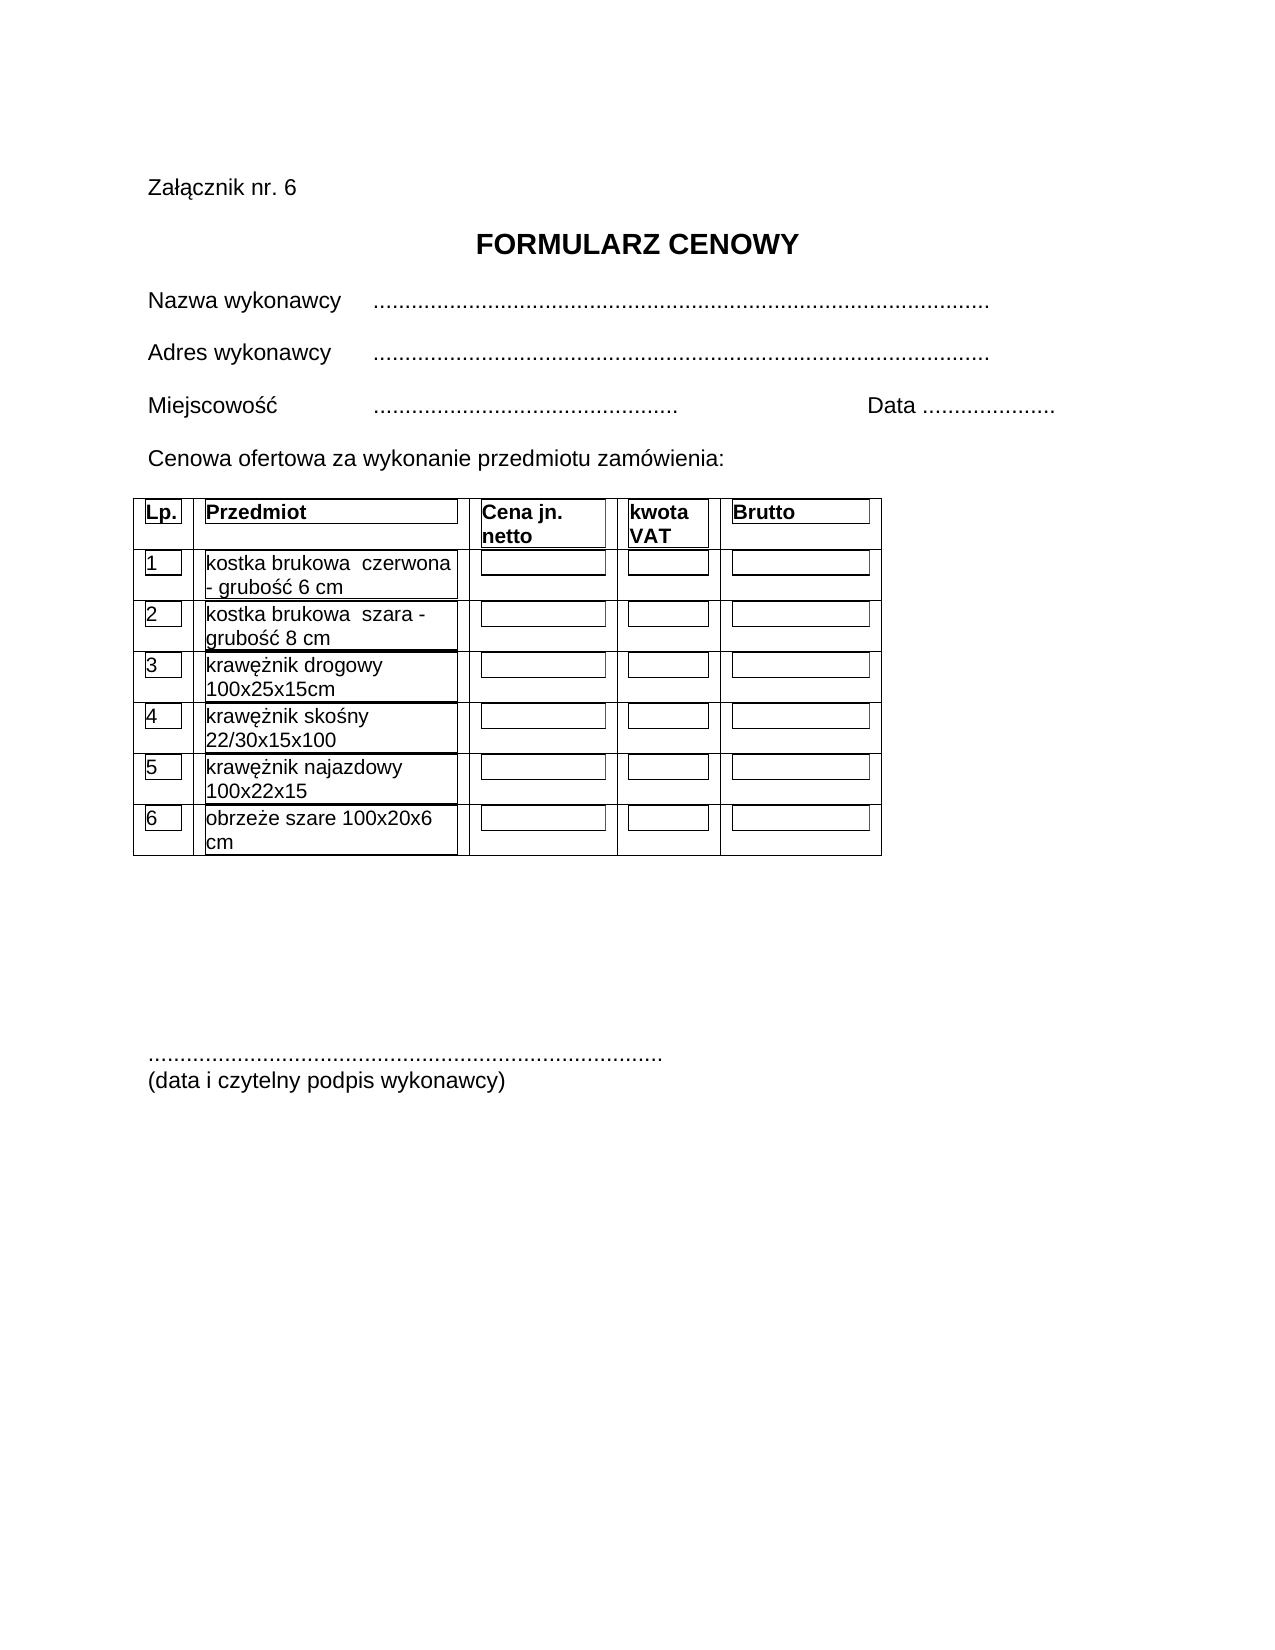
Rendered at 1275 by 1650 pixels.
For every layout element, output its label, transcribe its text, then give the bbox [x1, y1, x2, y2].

table_cell 6 [134, 805, 193, 855]
table_cell [721, 754, 881, 804]
table_cell kostka brukowa czerwona - grubość 6 cm [206, 551, 457, 598]
table_cell krawężnik drogowy 100x25x15cm [206, 653, 457, 701]
table_cell [482, 602, 605, 626]
text Miejscowość ................................................ Data ..................... [148, 392, 1127, 418]
table_cell [470, 601, 617, 651]
text ................................................................................. [148, 1040, 1127, 1067]
table_cell [629, 551, 708, 574]
table_cell [721, 601, 881, 651]
table_cell [470, 805, 617, 855]
table_cell krawężnik skośny 22/30x15x100 [206, 704, 457, 752]
table_cell [618, 601, 720, 651]
table_cell [470, 703, 617, 753]
table_cell [482, 653, 605, 677]
table_cell [733, 602, 869, 626]
table_header kwota VAT [629, 500, 708, 547]
table_header [470, 499, 481, 548]
table_cell 3 [134, 652, 193, 702]
table_cell [629, 704, 708, 728]
table_cell [721, 805, 881, 855]
table_header [618, 499, 628, 548]
text Załącznik nr. 6 [148, 174, 1127, 200]
table_cell [721, 550, 881, 599]
table_header Cena jn. netto [482, 500, 605, 547]
table_cell [470, 754, 617, 804]
table_cell [482, 806, 605, 830]
table_cell [733, 551, 869, 574]
table_cell [470, 550, 617, 599]
table_cell [618, 703, 720, 753]
table_cell krawężnik najazdowy 100x22x15 [206, 755, 457, 803]
table_cell 4 [134, 703, 193, 753]
table_cell [629, 653, 708, 677]
table_cell [733, 653, 869, 677]
table_cell [721, 703, 881, 753]
table_cell [733, 704, 869, 728]
table_cell 1 [134, 550, 193, 599]
table_header [709, 499, 720, 548]
table_cell [721, 652, 881, 702]
table_cell [482, 755, 605, 779]
table_cell [470, 652, 617, 702]
table_cell 2 [134, 601, 193, 651]
text Cenowa ofertowa za wykonanie przedmiotu zamówienia: [148, 445, 1127, 471]
table_header Lp. [134, 499, 193, 548]
table_cell [618, 652, 720, 702]
table_header Przedmiot [194, 499, 469, 548]
text (data i czytelny podpis wykonawcy) [148, 1067, 1127, 1093]
table_cell kostka brukowa szara - grubość 8 cm [206, 602, 457, 649]
table_cell obrzeże szare 100x20x6 cm [206, 806, 457, 854]
table_cell [733, 806, 869, 830]
table_cell [482, 551, 605, 574]
table_cell [629, 602, 708, 626]
table_cell [194, 805, 205, 855]
table_header Brutto [721, 499, 881, 548]
table_cell [618, 550, 720, 599]
table_cell [629, 755, 708, 779]
table_cell 5 [134, 754, 193, 804]
table_cell [629, 806, 708, 830]
text FORMULARZ CENOWY [148, 227, 1127, 260]
table_cell [482, 704, 605, 728]
text Adres wykonawcy ................................................................................................. [148, 339, 1127, 366]
table_header [606, 499, 617, 548]
table_cell [733, 755, 869, 779]
text Nazwa wykonawcy ................................................................................................. [148, 287, 1127, 313]
table_cell [618, 805, 720, 855]
table_cell [458, 805, 469, 855]
table_cell [618, 754, 720, 804]
